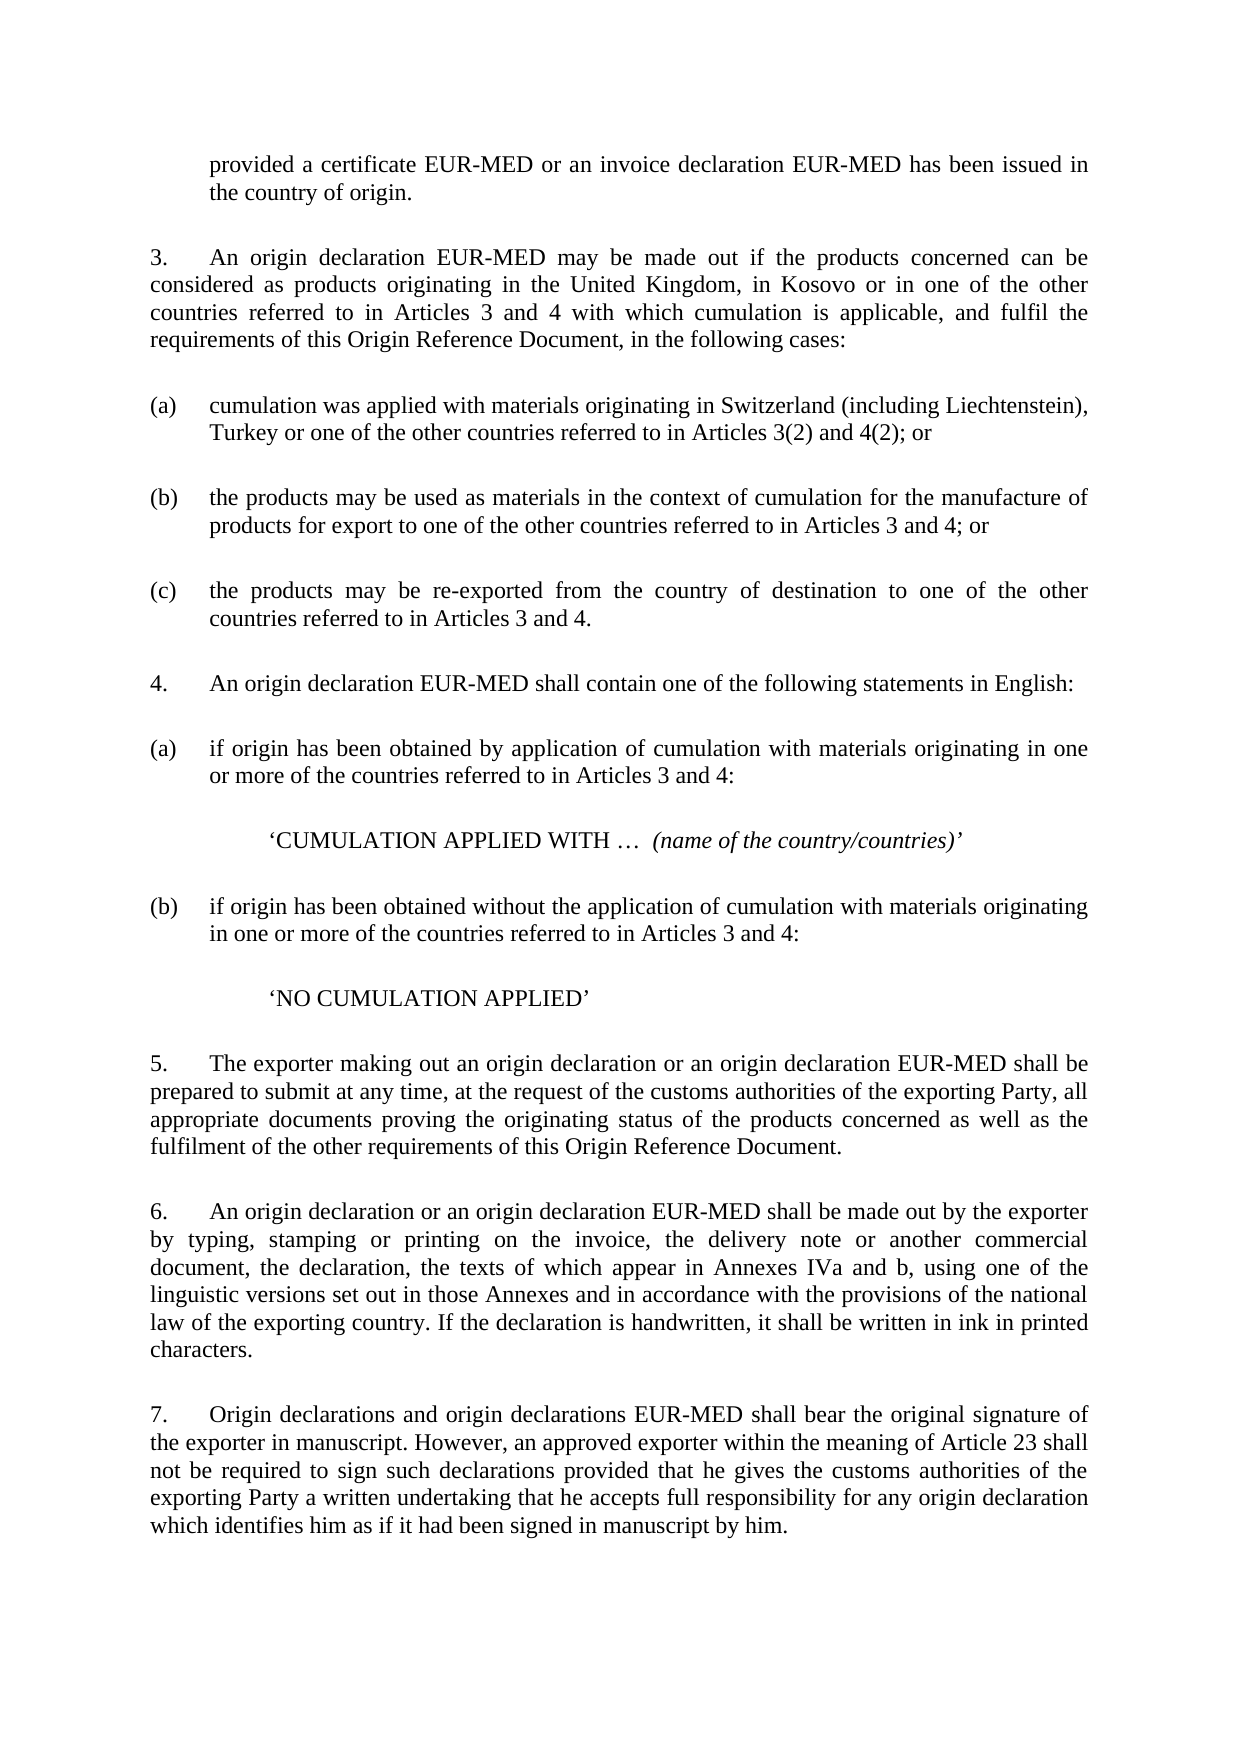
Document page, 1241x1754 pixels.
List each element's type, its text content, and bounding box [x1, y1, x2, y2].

text ‘CUMULATION APPLIED WITH … (name of the country/countries)’ [268, 827, 1090, 854]
list An origin declaration EUR-MED may be made out if the products concerned can be considered as products originating in the United Kingdom, in Kosovo or in one of the other countries referred to in Articles 3 and 4 with which cumulation is applicable, and fulfil the requirements of this Origin Reference Document, in the following cases: [150, 243, 1090, 353]
list provided a certificate EUR-MED or an invoice declaration EUR-MED has been issued in the country of origin. [150, 150, 1090, 205]
list An origin declaration or an origin declaration EUR-MED shall be made out by the exporter by typing, stamping or printing on the invoice, the delivery note or another commercial document, the declaration, the texts of which appear in Annexes IVa and b, using one of the linguistic versions set out in those Annexes and in accordance with the provisions of the national law of the exporting country. If the declaration is handwritten, it shall be written in ink in printed characters. [150, 1197, 1090, 1363]
text (b) the products may be used as materials in the context of cumulation for the manufacture of products for export to one of the other countries referred to in Articles 3 and 4; or [150, 483, 1090, 538]
text ‘NO CUMULATION APPLIED’ [268, 984, 1090, 1012]
list The exporter making out an origin declaration or an origin declaration EUR-MED shall be prepared to submit at any time, at the request of the customs authorities of the exporting Party, all appropriate documents proving the originating status of the products concerned as well as the fulfilment of the other requirements of this Origin Reference Document. [150, 1049, 1090, 1160]
list An origin declaration EUR-MED shall contain one of the following statements in English: [150, 669, 1090, 696]
list Origin declarations and origin declarations EUR-MED shall bear the original signature of the exporter in manuscript. However, an approved exporter within the meaning of Article 23 shall not be required to sign such declarations provided that he gives the customs authorities of the exporting Party a written undertaking that he accepts full responsibility for any origin declaration which identifies him as if it had been signed in manuscript by him. [150, 1401, 1090, 1538]
list if origin has been obtained without the application of cumulation with materials originating in one or more of the countries referred to in Articles 3 and 4: [150, 892, 1090, 947]
text (c) the products may be re-exported from the country of destination to one of the other countries referred to in Articles 3 and 4. [150, 576, 1090, 631]
list if origin has been obtained by application of cumulation with materials originating in one or more of the countries referred to in Articles 3 and 4: [150, 734, 1090, 789]
text (a) cumulation was applied with materials originating in Switzerland (including Liechtenstein), Turkey or one of the other countries referred to in Articles 3(2) and 4(2); or [150, 391, 1090, 446]
